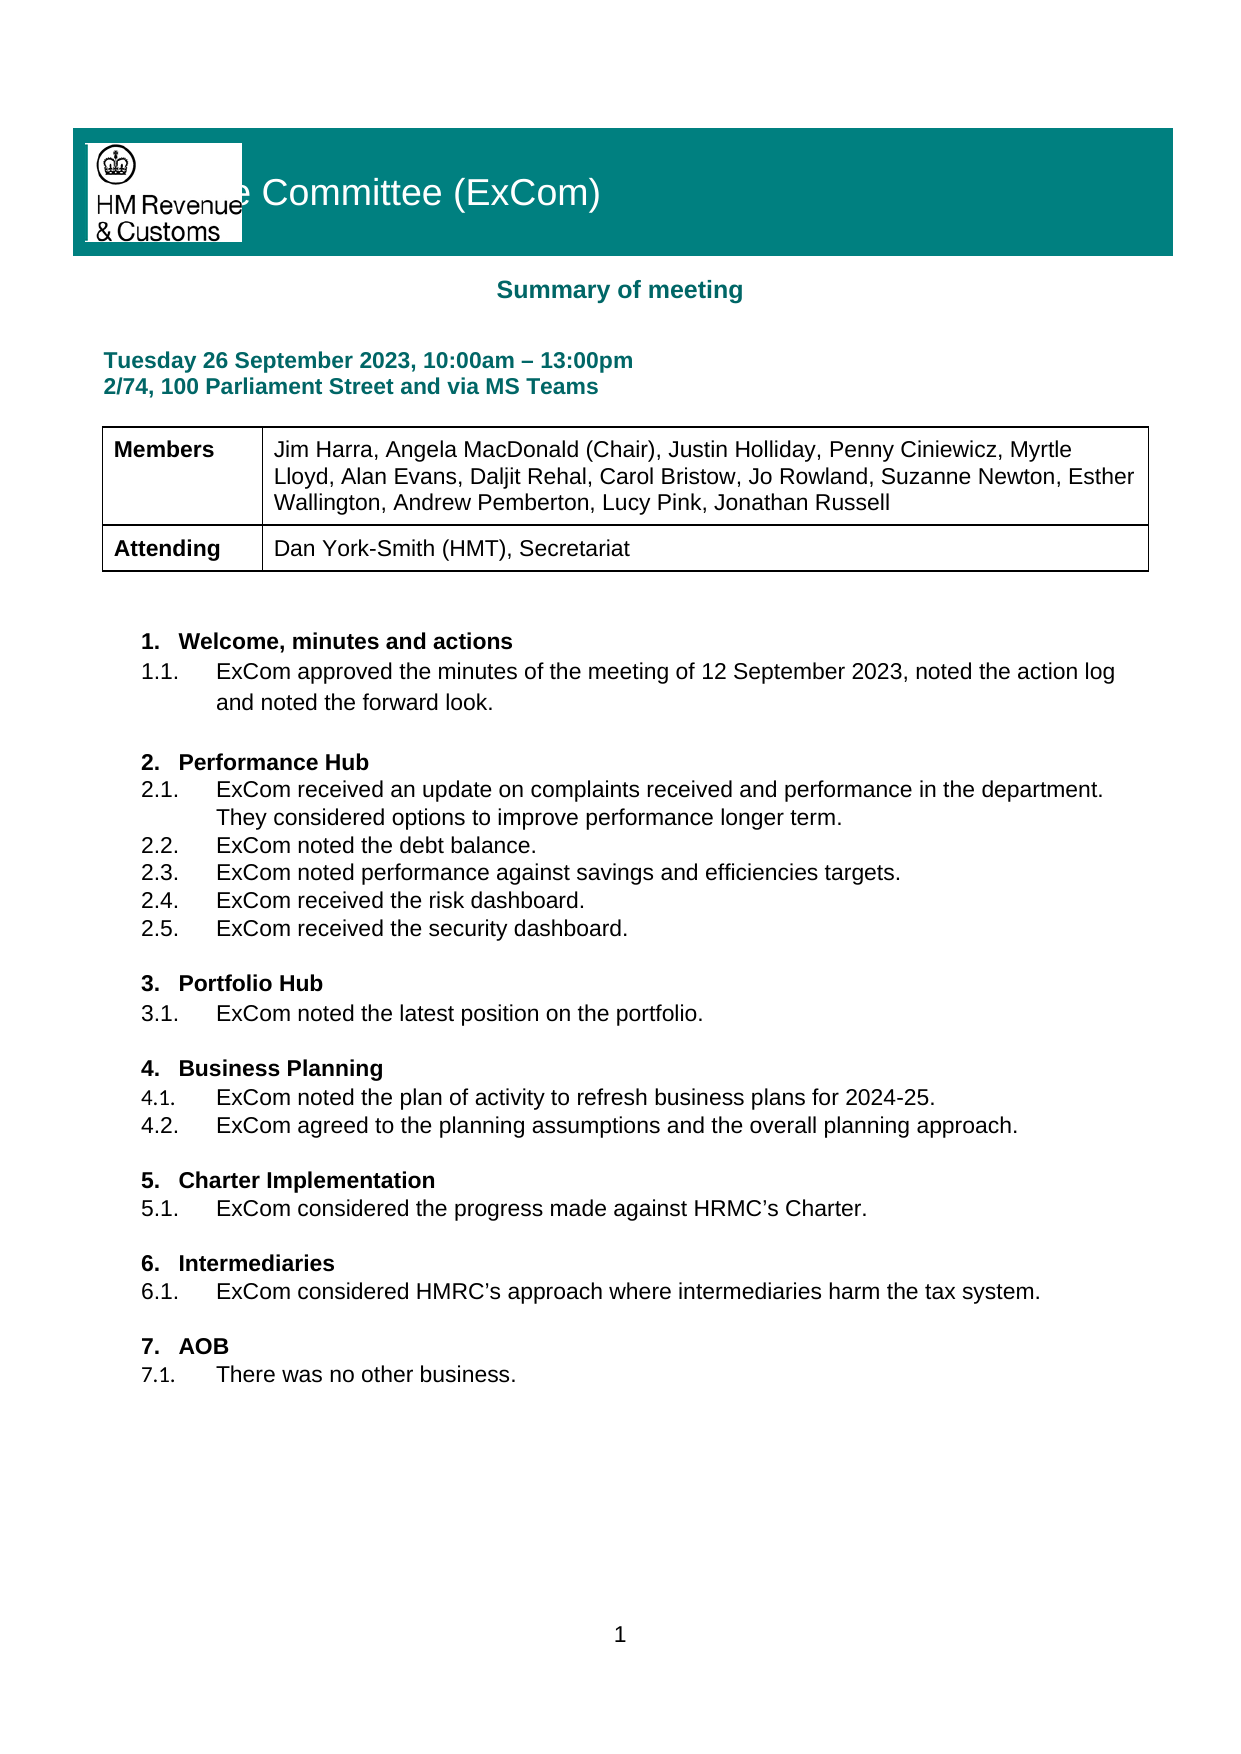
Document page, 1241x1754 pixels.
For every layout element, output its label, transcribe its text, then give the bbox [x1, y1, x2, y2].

list There was no other business. [141, 1361, 1137, 1388]
list ExCom noted the latest position on the portfolio. [141, 1000, 1137, 1026]
subtitle 2/74, 100 Parliament Street and via MS Teams [103, 373, 1137, 399]
list ExCom noted performance against savings and efficiencies targets. [141, 859, 1137, 886]
list ExCom received the security dashboard. [141, 914, 1137, 941]
list Intermediaries [141, 1250, 1137, 1276]
list ExCom received an update on complaints received and performance in the department. They considered options to improve performance longer term. [141, 776, 1137, 830]
subtitle Summary of meeting [103, 275, 1137, 304]
table_header Jim Harra, Angela MacDonald (Chair), Justin Holliday, Penny Ciniewicz, Myrtle Lloyd, Alan Evans, Daljit Rehal, Carol Bristow, Jo Rowland, Suzanne Newton, Esther Wallington, Andrew Pemberton, Lucy Pink, Jonathan Russell [263, 428, 1148, 524]
list Business Planning [141, 1055, 1137, 1081]
list ExCom agreed to the planning assumptions and the overall planning approach. [141, 1112, 1137, 1138]
list ExCom considered the progress made against HRMC’s Charter. [141, 1195, 1137, 1221]
list Welcome, minutes and actions [141, 628, 1137, 654]
list Performance Hub [141, 749, 1137, 775]
list Charter Implementation [141, 1167, 1137, 1194]
list ExCom received the risk dashboard. [141, 887, 1137, 913]
list ExCom approved the minutes of the meeting of 12 September 2023, noted the action log and noted the forward look. [141, 658, 1137, 715]
table_cell Attending [103, 526, 262, 570]
table_cell Dan York-Smith (HMT), Secretariat [263, 526, 1148, 570]
list AOB [141, 1333, 1137, 1359]
table_header Members [103, 428, 262, 524]
list ExCom considered HMRC’s approach where intermediaries harm the tax system. [141, 1278, 1137, 1304]
list ExCom noted the plan of activity to refresh business plans for 2024-25. [141, 1083, 1137, 1111]
list ExCom noted the debt balance. [141, 832, 1137, 858]
subtitle Tuesday 26 September 2023, 10:00am – 13:00pm [103, 347, 1137, 373]
list Portfolio Hub [141, 970, 1137, 996]
